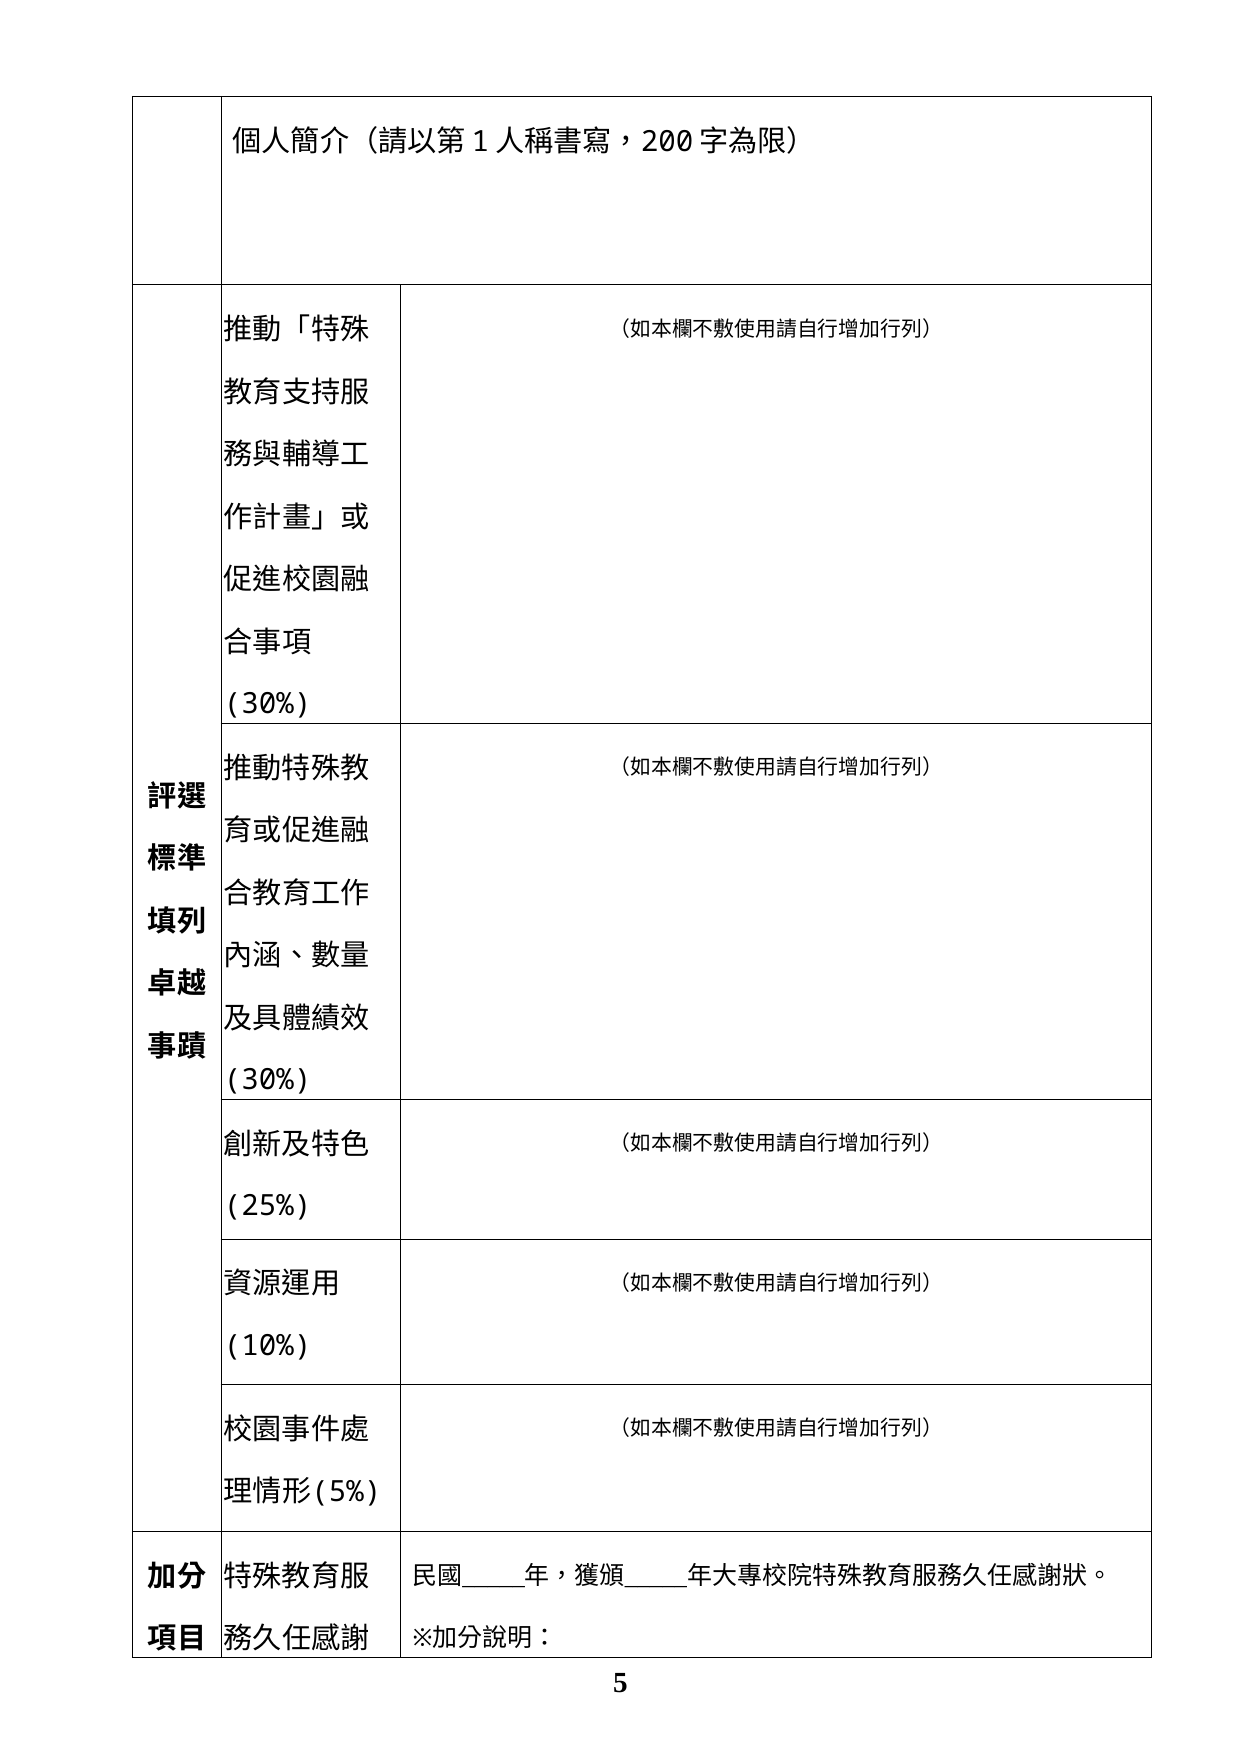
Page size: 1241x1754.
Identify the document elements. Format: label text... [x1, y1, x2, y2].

table_cell （如本欄不敷使用請自行增加行列） [401, 1385, 1151, 1531]
table_cell 資源運用(10%) [222, 1240, 400, 1384]
table_cell 推動特殊教育或促進融合教育工作內涵、數量及具體績效(30%) [222, 724, 400, 1099]
table_cell 特殊教育服務久任感謝 [222, 1532, 400, 1657]
table_cell 個人簡介（請以第1人稱書寫，200字為限） [222, 97, 1151, 284]
table_cell （如本欄不敷使用請自行增加行列） [401, 285, 1151, 723]
table_cell （如本欄不敷使用請自行增加行列） [401, 1240, 1151, 1384]
table_cell 創新及特色(25%) [222, 1100, 400, 1238]
table_cell [133, 97, 221, 284]
table_cell 民國_____年，獲頒_____年大專校院特殊教育服務久任感謝狀。 ※加分說明： [401, 1532, 1151, 1657]
table_cell （如本欄不敷使用請自行增加行列） [401, 724, 1151, 1099]
table_cell （如本欄不敷使用請自行增加行列） [401, 1100, 1151, 1238]
table_cell 評選標準填列卓越事蹟 [133, 285, 221, 1531]
table_cell 校園事件處理情形(5%) [222, 1385, 400, 1531]
table_cell 加分項目 [133, 1532, 221, 1657]
table_cell 推動「特殊教育支持服務與輔導工作計畫」或促進校園融合事項(30%) [222, 285, 400, 723]
